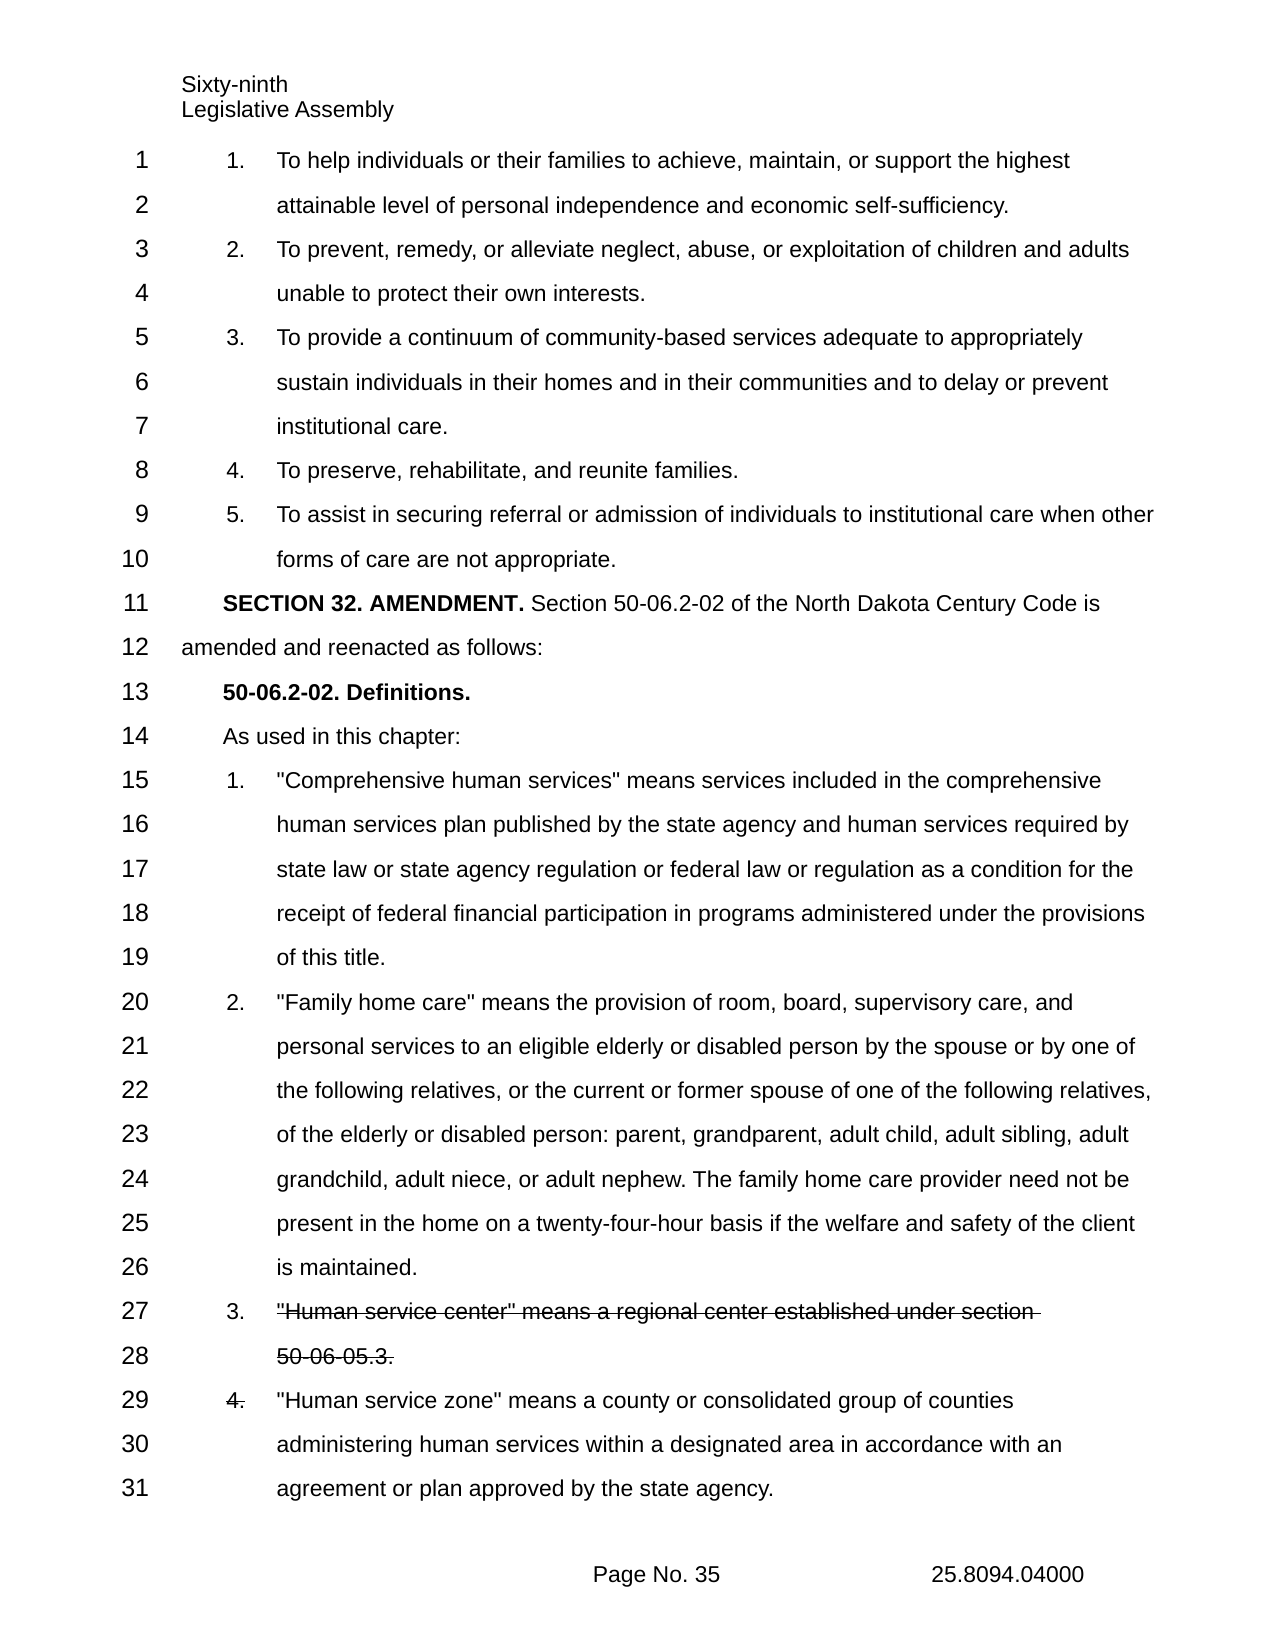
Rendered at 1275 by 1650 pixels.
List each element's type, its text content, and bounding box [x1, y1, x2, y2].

text As used in this chapter: [181, 709, 1154, 753]
subtitle 50‑06.2‑02. Definitions. [181, 664, 1154, 709]
text SECTION 32. AMENDMENT. Section 50‑06.2‑02 of the North Dakota Century Code is amended and reenacted as follows: [181, 576, 1154, 664]
text 1. "Comprehensive human services" means services included in the comprehensive human services plan published by the state agency and human services required by state law or state agency regulation or federal law or regulation as a condition for the receipt of federal financial participation in programs administered under the provisions of this title. [181, 753, 1154, 974]
text 2. "Family home care" means the provision of room, board, supervisory care, and personal services to an eligible elderly or disabled person by the spouse or by one of the following relatives, or the current or former spouse of one of the following relatives, of the elderly or disabled person: parent, grandparent, adult child, adult sibling, adult grandchild, adult niece, or adult nephew. The family home care provider need not be present in the home on a twenty‑four‑hour basis if the welfare and safety of the client is maintained. [181, 974, 1154, 1284]
text 4. "Human service zone" means a county or consolidated group of counties administering human services within a designated area in accordance with an agreement or plan approved by the state agency. [181, 1373, 1154, 1506]
text 3. To provide a continuum of community‑based services adequate to appropriately sustain individuals in their homes and in their communities and to delay or prevent institutional care. [181, 310, 1154, 443]
text 3. "Human service center" means a regional center established under section 50‑06‑05.3. [181, 1284, 1154, 1373]
text 5. To assist in securing referral or admission of individuals to institutional care when other forms of care are not appropriate. [181, 487, 1154, 576]
text 2. To prevent, remedy, or alleviate neglect, abuse, or exploitation of children and adults unable to protect their own interests. [181, 222, 1154, 310]
text 1. To help individuals or their families to achieve, maintain, or support the highest attainable level of personal independence and economic self‑sufficiency. [181, 133, 1154, 222]
text 4. To preserve, rehabilitate, and reunite families. [181, 443, 1154, 487]
